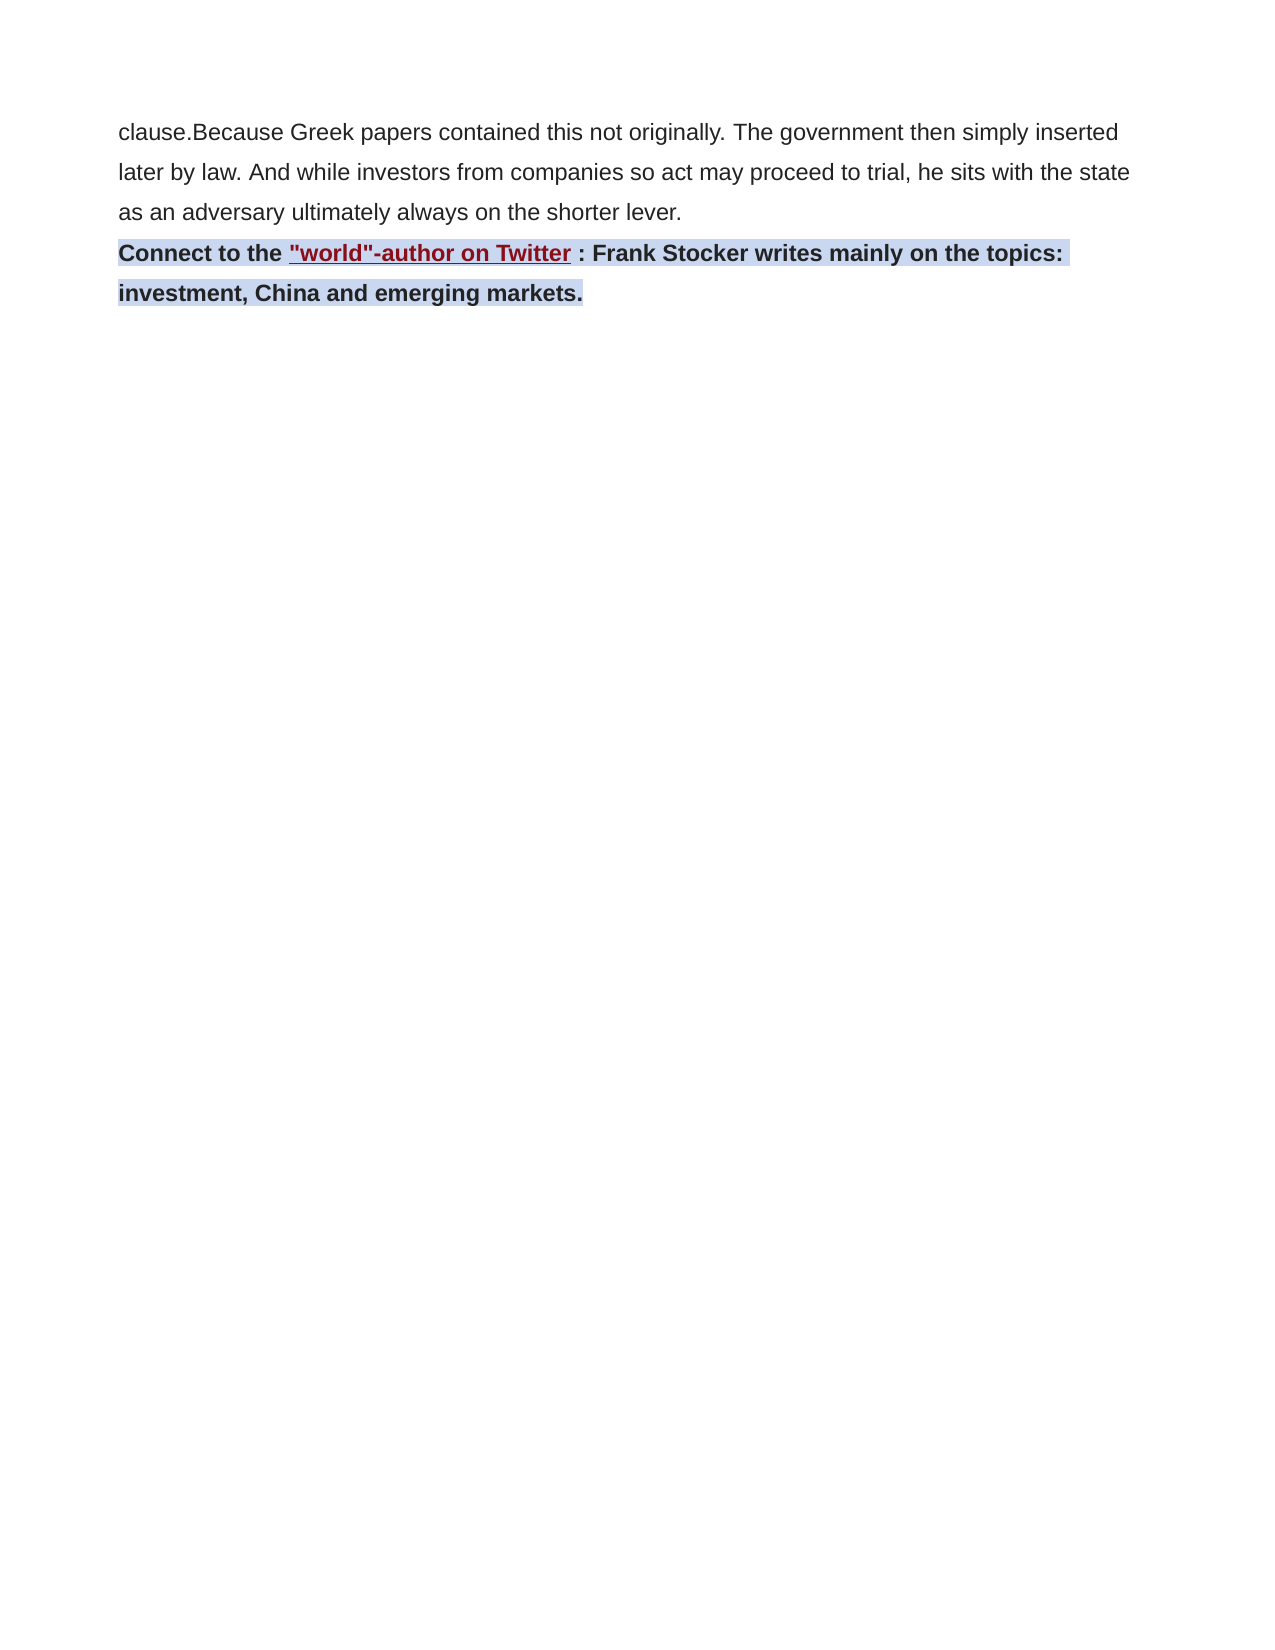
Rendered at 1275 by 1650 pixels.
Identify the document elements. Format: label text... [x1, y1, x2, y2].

text Connect to the "world"-author on Twitter : Frank Stocker writes mainly on the topics: investment, China and emerging markets. [118, 239, 1157, 306]
text clause.Because Greek papers contained this not originally. The government then simply inserted later by law. And while investors from companies so act may proceed to trial, he sits with the state as an adversary ultimately always on the shorter lever. [118, 118, 1157, 226]
